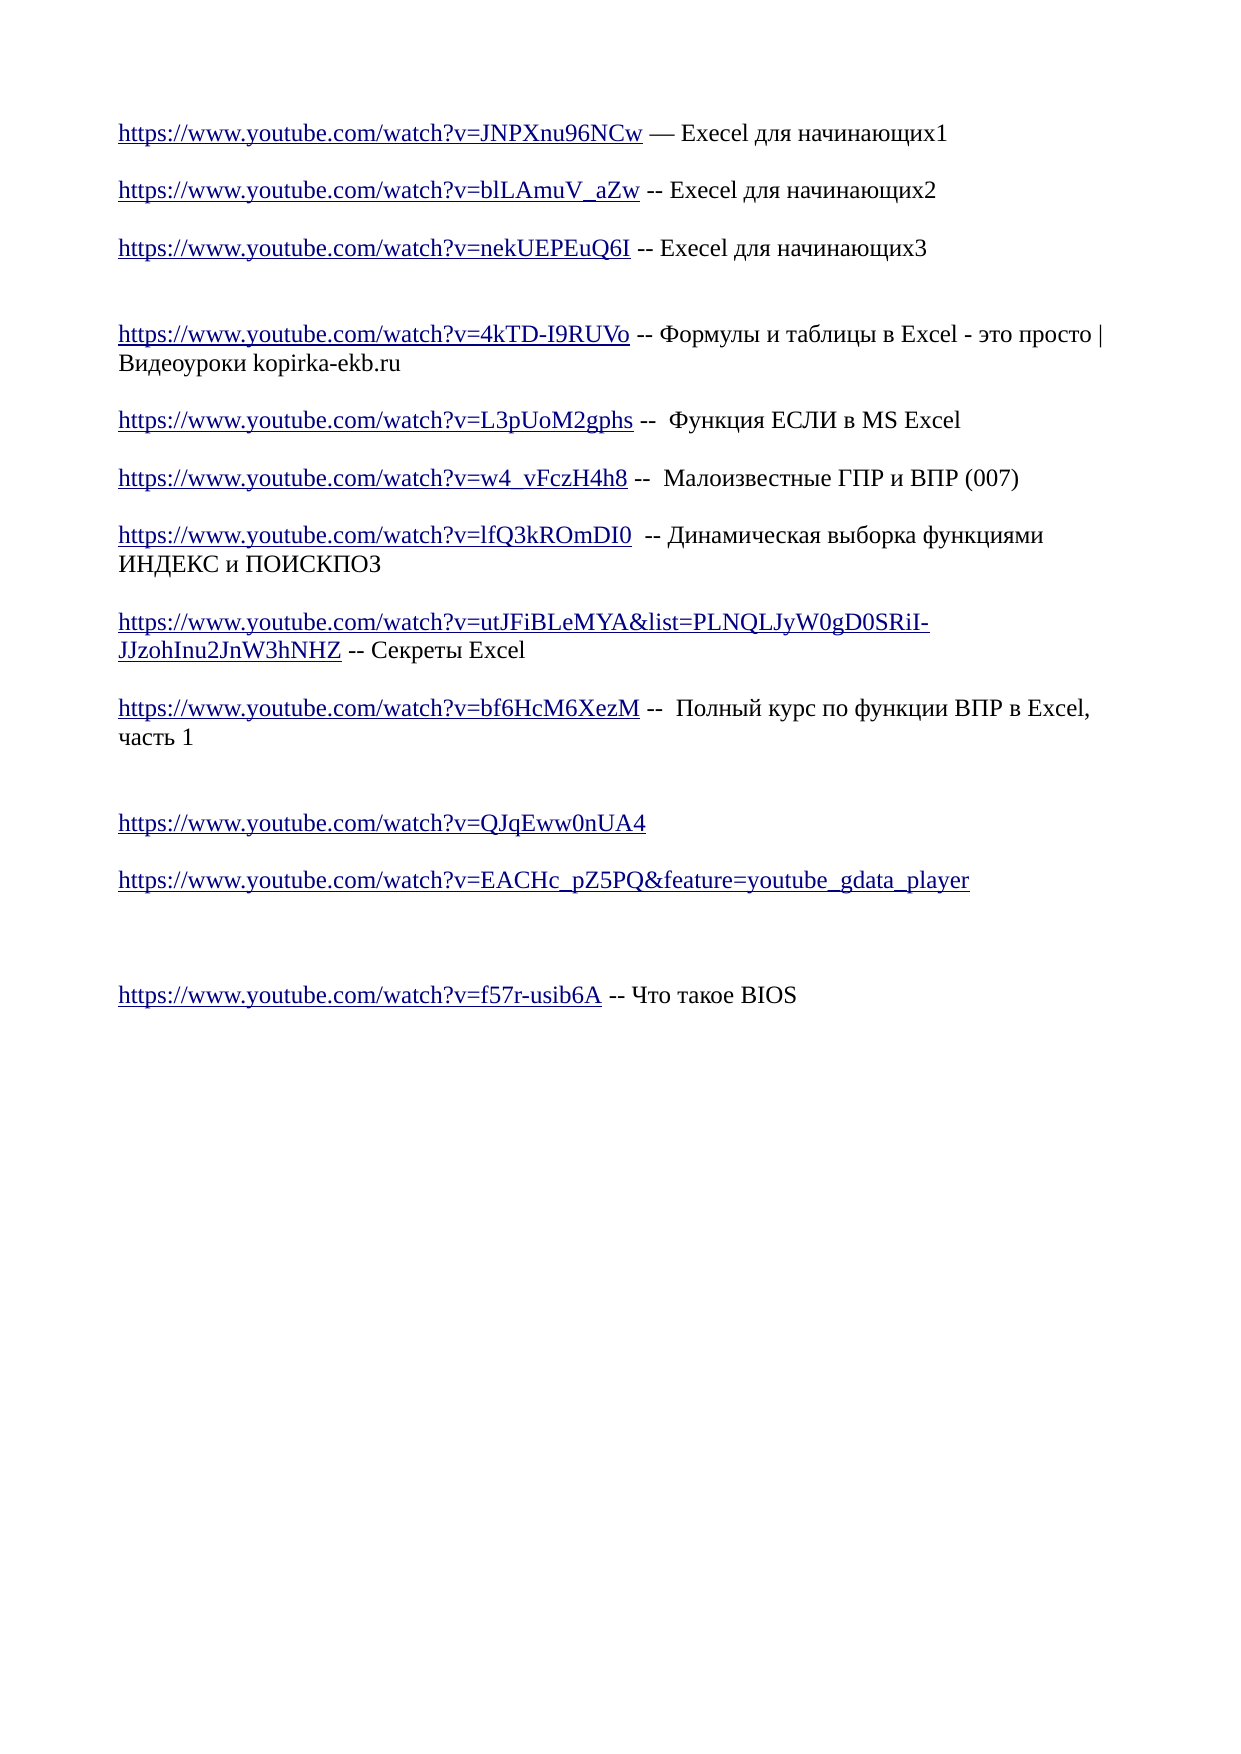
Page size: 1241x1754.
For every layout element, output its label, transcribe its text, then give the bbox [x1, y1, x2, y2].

text https://www.youtube.com/watch?v=4kTD-I9RUVo -- Формулы и таблицы в Excel - это просто | Видеоуроки kopirka-ekb.ru [118, 319, 1122, 377]
text https://www.youtube.com/watch?v=bf6HcM6XezM -- Полный курс по функции ВПР в Excel, часть 1 [118, 693, 1122, 751]
text https://www.youtube.com/watch?v=QJqEww0nUA4 [118, 808, 1122, 837]
text https://www.youtube.com/watch?v=L3pUoM2gphs -- Функция ЕСЛИ в MS Excel [118, 406, 1122, 434]
text https://www.youtube.com/watch?v=utJFiBLeMYA&list=PLNQLJyW0gD0SRiI-JJzohInu2JnW3hNHZ -- Секреты Excel [118, 607, 1122, 664]
text https://www.youtube.com/watch?v=EACHc_pZ5PQ&feature=youtube_gdata_player [118, 866, 1122, 894]
text https://www.youtube.com/watch?v=f57r-usib6A -- Что такое BIOS [118, 981, 1122, 1009]
text https://www.youtube.com/watch?v=lfQ3kROmDI0 -- Динамическая выборка функциями ИНДЕКС и ПОИСКПОЗ [118, 521, 1122, 578]
text https://www.youtube.com/watch?v=JNPXnu96NCw — Execel для начинающих1 [118, 118, 1122, 147]
text https://www.youtube.com/watch?v=blLAmuV_aZw -- Execel для начинающих2 [118, 176, 1122, 204]
text https://www.youtube.com/watch?v=w4_vFczH4h8 -- Малоизвестные ГПР и ВПР (007) [118, 463, 1122, 492]
text https://www.youtube.com/watch?v=nekUEPEuQ6I -- Execel для начинающих3 [118, 233, 1122, 262]
